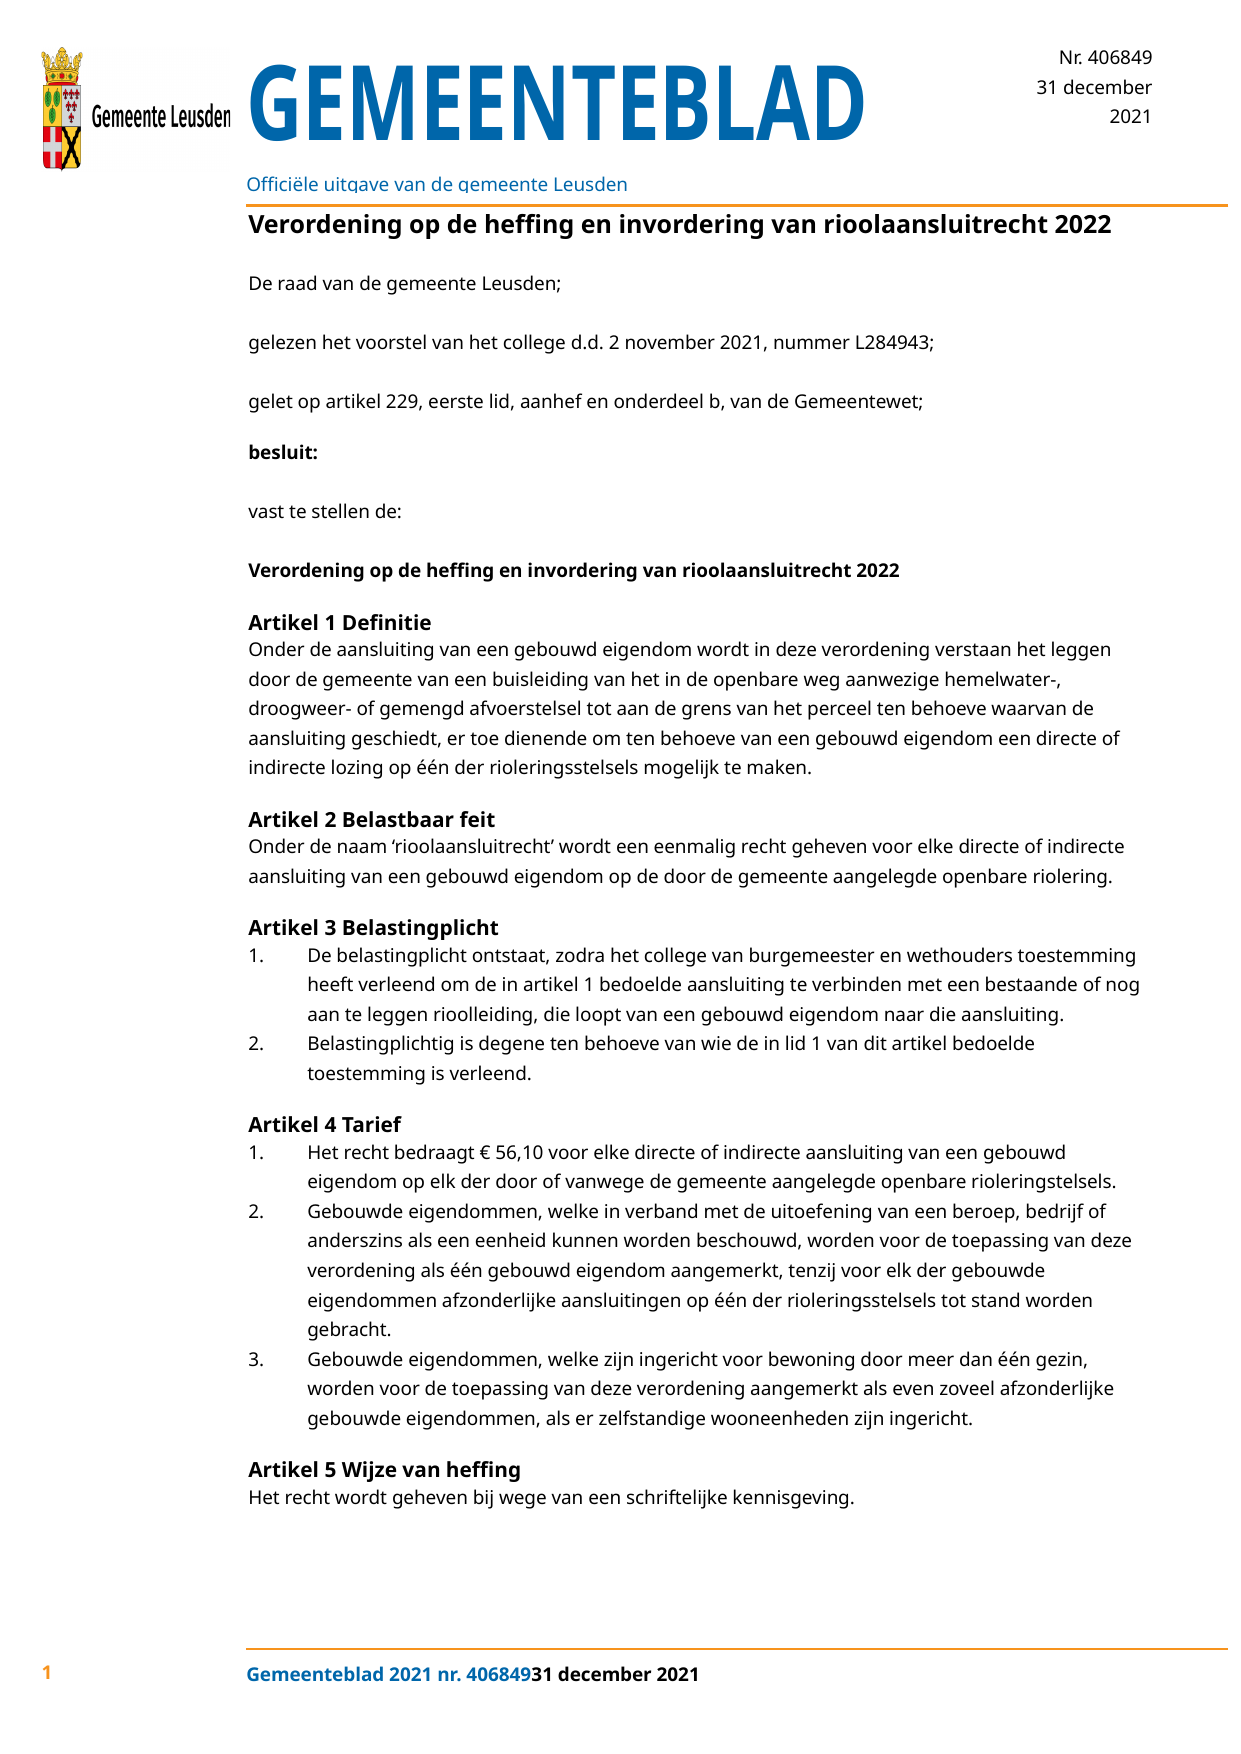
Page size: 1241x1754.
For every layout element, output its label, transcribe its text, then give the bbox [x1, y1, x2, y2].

text Onder de aansluiting van een gebouwd eigendom wordt in deze verordening verstaan het leggen door de gemeente van een buisleiding van het in de openbare weg aanwezige hemelwater-, droogweer- of gemengd afvoerstelsel tot aan de grens van het perceel ten behoeve waarvan de aansluiting geschiedt, er toe dienende om ten behoeve van een gebouwd eigendom een directe of indirecte lozing op één der rioleringsstelsels mogelijk te maken. [248, 636, 1152, 780]
text besluit: [248, 439, 1152, 465]
text Artikel 5 Wijze van heffing [248, 1456, 1152, 1484]
text Onder de naam ‘rioolaansluitrecht’ wordt een eenmalig recht geheven voor elke directe of indirecte aansluiting van een gebouwd eigendom op de door de gemeente aangelegde openbare riolering. [248, 833, 1152, 889]
list Het recht bedraagt € 56,10 voor elke directe of indirecte aansluiting van een gebouwd eigendom op elk der door of vanwege de gemeente aangelegde openbare rioleringstelsels. [248, 1139, 1152, 1194]
text Artikel 3 Belastingplicht [248, 913, 1152, 942]
list Gebouwde eigendommen, welke in verband met de uitoefening van een beroep, bedrijf of anderszins als een eenheid kunnen worden beschouwd, worden voor de toepassing van deze verordening als één gebouwd eigendom aangemerkt, tenzij voor elk der gebouwde eigendommen afzonderlijke aansluitingen op één der rioleringsstelsels tot stand worden gebracht. [248, 1198, 1152, 1342]
text Het recht wordt geheven bij wege van een schriftelijke kennisgeving. [248, 1484, 1152, 1510]
text De raad van de gemeente Leusden; [248, 270, 1152, 296]
text vast te stellen de: [248, 498, 1152, 524]
text Verordening op de heffing en invordering van rioolaansluitrecht 2022 [248, 207, 1152, 241]
list Belastingplichtig is degene ten behoeve van wie de in lid 1 van dit artikel bedoelde toestemming is verleend. [248, 1031, 1152, 1086]
text Artikel 1 Definitie [248, 608, 1152, 636]
text gelezen het voorstel van het college d.d. 2 november 2021, nummer L284943; [248, 329, 1152, 355]
text Verordening op de heffing en invordering van rioolaansluitrecht 2022 [248, 557, 1152, 583]
list Gebouwde eigendommen, welke zijn ingericht voor bewoning door meer dan één gezin, worden voor de toepassing van deze verordening aangemerkt als even zoveel afzonderlijke gebouwde eigendommen, als er zelfstandige wooneenheden zijn ingericht. [248, 1346, 1152, 1431]
picture [41, 47, 231, 172]
list De belastingplicht ontstaat, zodra het college van burgemeester en wethouders toestemming heeft verleend om de in artikel 1 bedoelde aansluiting te verbinden met een bestaande of nog aan te leggen rioolleiding, die loopt van een gebouwd eigendom naar die aansluiting. [248, 942, 1152, 1027]
text Artikel 4 Tarief [248, 1111, 1152, 1139]
text Artikel 2 Belastbaar feit [248, 805, 1152, 833]
text gelet op artikel 229, eerste lid, aanhef en onderdeel b, van de Gemeentewet; [248, 389, 1152, 414]
